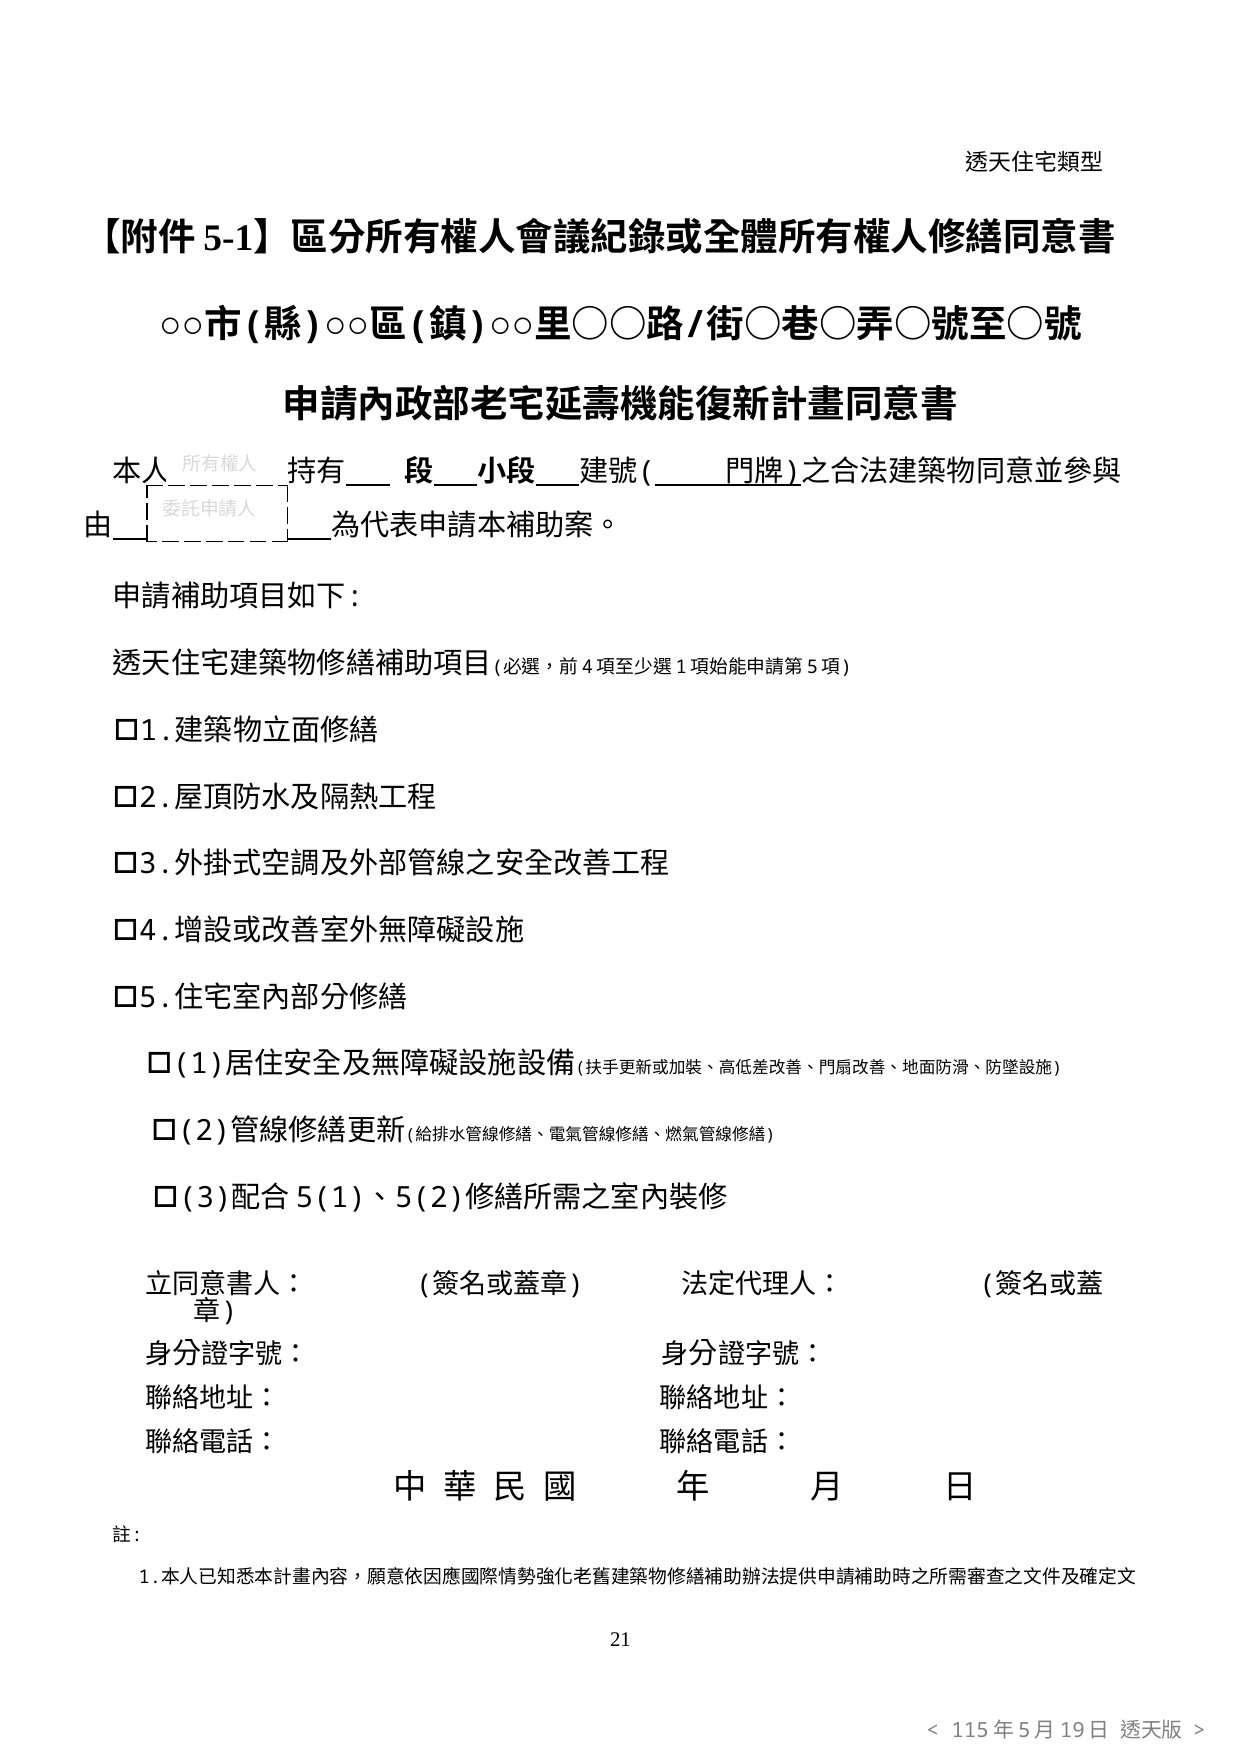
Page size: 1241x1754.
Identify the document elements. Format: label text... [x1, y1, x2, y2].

text 3.外掛式空調及外部管線之安全改善工程 [112, 834, 1148, 884]
text 註: [112, 1521, 1148, 1546]
text 【附件5-1】區分所有權人會議紀錄或全體所有權人修繕同意書 [83, 192, 1128, 255]
text 4.增設或改善室外無障礙設施 [112, 901, 1148, 951]
text 中 華 民 國 年 月 日 [112, 1473, 1148, 1505]
text 聯絡電話： 聯絡電話： [112, 1430, 1128, 1457]
text 透天住宅類型 [965, 143, 1179, 177]
text 5.住宅室內部分修繕 [112, 967, 1148, 1017]
text (2)管線修繕更新(給排水管線修繕、電氣管線修繕、燃氣管線修繕) [111, 1101, 1148, 1151]
text 2.屋頂防水及隔熱工程 [112, 767, 1148, 817]
text [949, 135, 1195, 188]
text (3)配合5(1)、5(2)修繕所需之室內裝修 [112, 1167, 1148, 1217]
text 聯絡地址： 聯絡地址： [112, 1386, 1128, 1413]
text 1.建築物立面修繕 [113, 701, 1148, 751]
text 1.本人已知悉本計畫內容，願意依因應國際情勢強化老舊建築物修繕補助辦法提供申請補助時之所需審查之文件及確定文 [127, 1563, 1148, 1588]
text (1)居住安全及無障礙設施設備(扶手更新或加裝、高低差改善、門扇改善、地面防滑、防墜設施) [111, 1034, 1148, 1084]
text 委託申請人 [162, 493, 272, 521]
text 申請補助項目如下: [112, 563, 1128, 617]
text 身分證字號： 身分證字號： [112, 1342, 1128, 1369]
text 所有權人 [182, 449, 272, 476]
text 本人 持有 段 小段 建號( 門牌)之合法建築物同意並參與由 為代表申請本補助案。 [83, 438, 1128, 546]
text 透天住宅建築物修繕補助項目(必選，前4項至少選1項始能申請第5項) [112, 634, 1128, 684]
text ○○市(縣)○○區(鎮)○○里○○路/街○巷○弄○號至○號 [112, 280, 1128, 342]
text 立同意書人： (簽名或蓋章) 法定代理人： (簽名或蓋章) [112, 1271, 1128, 1326]
text 申請內政部老宅延壽機能復新計畫同意書 [112, 359, 1128, 421]
